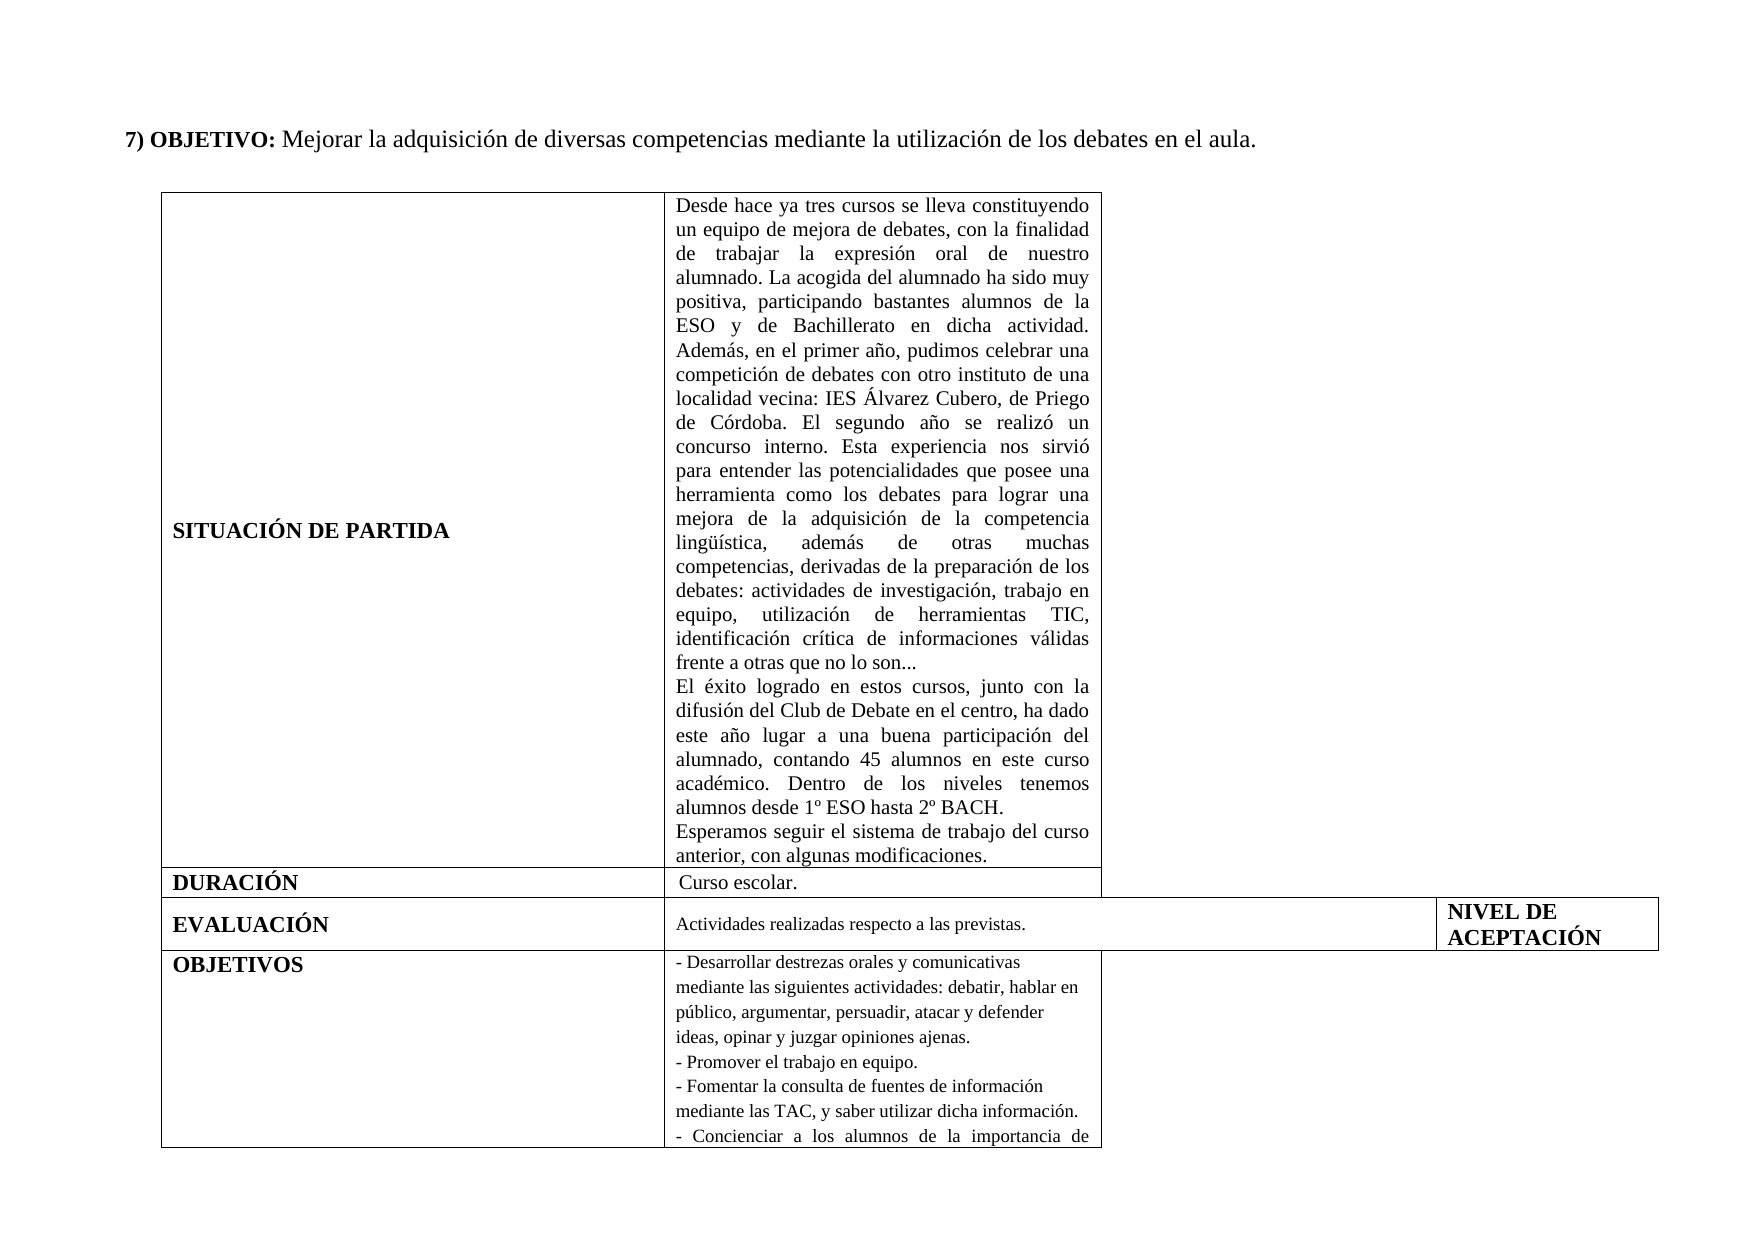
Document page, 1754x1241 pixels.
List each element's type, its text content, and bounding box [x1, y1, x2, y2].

text 7) OBJETIVO: Mejorar la adquisición de diversas competencias mediante la utilización de los debates en el aula. [125, 124, 1683, 153]
table_header Desde hace ya tres cursos se lleva constituyendo un equipo de mejora de debates, con la finalidad de trabajar la expresión oral de nuestro alumnado. La acogida del alumnado ha sido muy positiva, participando bastantes alumnos de la ESO y de Bachillerato en dicha actividad. Además, en el primer año, pudimos celebrar una competición de debates con otro instituto de una localidad vecina: IES Álvarez Cubero, de Priego de Córdoba. El segundo año se realizó un concurso interno. Esta experiencia nos sirvió para entender las potencialidades que posee una herramienta como los debates para lograr una mejora de la adquisición de la competencia lingüística, además de otras muchas competencias, derivadas de la preparación de los debates: actividades de investigación, trabajo en equipo, utilización de herramientas TIC, identificación crítica de informaciones válidas frente a otras que no lo son... El éxito logrado en estos cursos, junto con la difusión del Club de Debate en el centro, ha dado este año lugar a una buena participación del alumnado, contando 45 alumnos en este curso académico. Dentro de los niveles tenemos alumnos desde 1º ESO hasta 2º BACH. Esperamos seguir el sistema de trabajo del curso anterior, con algunas modificaciones. [665, 193, 1101, 867]
table_cell Curso escolar. [665, 868, 1101, 897]
table_cell EVALUACIÓN [162, 898, 664, 950]
table_cell NIVEL DE ACEPTACIÓN [1437, 898, 1658, 950]
table_cell DURACIÓN [162, 868, 664, 897]
table_cell Actividades realizadas respecto a las previstas. [665, 898, 1436, 950]
table_header SITUACIÓN DE PARTIDA [162, 193, 664, 867]
table_cell OBJETIVOS [162, 951, 664, 1147]
table_cell - Desarrollar destrezas orales y comunicativas mediante las siguientes actividades: debatir, hablar en público, argumentar, persuadir, atacar y defender ideas, opinar y juzgar opiniones ajenas. - Promover el trabajo en equipo. - Fomentar la consulta de fuentes de información mediante las TAC, y saber utilizar dicha información. - Concienciar a los alumnos de la importancia de [665, 951, 1101, 1147]
